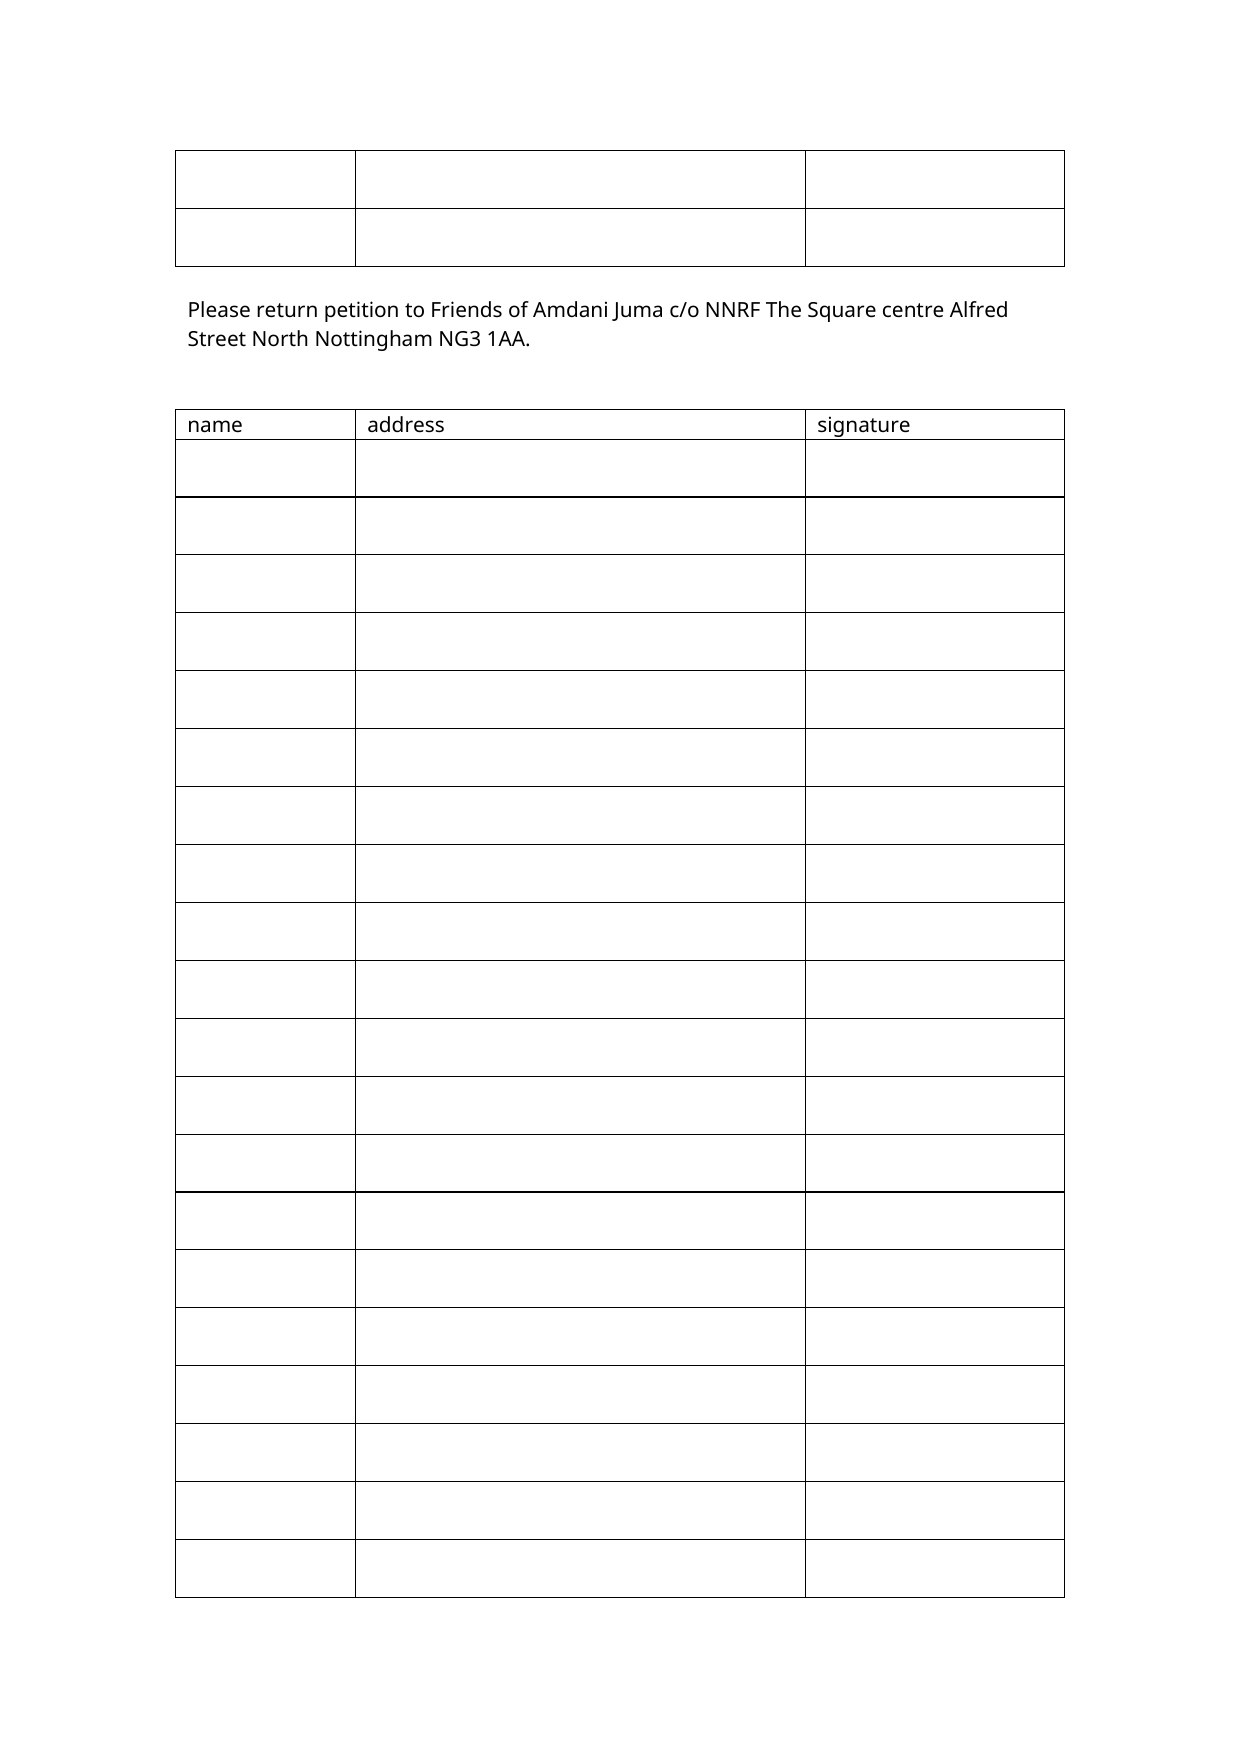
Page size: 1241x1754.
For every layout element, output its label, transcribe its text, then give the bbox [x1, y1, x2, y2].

table_cell [356, 1193, 805, 1249]
table_cell [356, 613, 805, 670]
table_cell [176, 613, 355, 670]
table_cell [356, 440, 805, 496]
table_cell [356, 555, 805, 612]
table_cell [356, 671, 805, 728]
table_cell [806, 1424, 1064, 1481]
table_cell [806, 787, 1064, 844]
table_cell [356, 1250, 805, 1307]
table_cell [176, 440, 355, 496]
table_cell [176, 903, 355, 960]
table_cell [356, 1540, 805, 1597]
table_cell [176, 1077, 355, 1133]
table_cell [806, 1019, 1064, 1076]
table_cell [806, 151, 1064, 208]
table_cell [806, 498, 1064, 554]
table_cell [806, 613, 1064, 670]
table_cell [356, 1308, 805, 1365]
table_cell [176, 1250, 355, 1307]
table_header signature [806, 410, 1064, 438]
table_cell [806, 1366, 1064, 1423]
table_cell [806, 1135, 1064, 1191]
table_cell [356, 961, 805, 1018]
table_cell [806, 1482, 1064, 1539]
table_cell [176, 1482, 355, 1539]
table_cell [806, 1077, 1064, 1133]
table_cell [356, 1077, 805, 1133]
table_cell [806, 671, 1064, 728]
table_cell [806, 440, 1064, 496]
table_cell [176, 787, 355, 844]
table_cell [176, 729, 355, 786]
table_cell [356, 1366, 805, 1423]
table_cell [806, 1250, 1064, 1307]
table_cell [176, 845, 355, 902]
table_cell [806, 961, 1064, 1018]
table_header address [356, 410, 805, 438]
table_cell [806, 903, 1064, 960]
table_cell [176, 671, 355, 728]
table_cell [176, 151, 355, 208]
table_cell [356, 498, 805, 554]
table_cell [176, 1366, 355, 1423]
table_cell [176, 1424, 355, 1481]
table_cell [356, 1424, 805, 1481]
table_cell [356, 1482, 805, 1539]
table_cell [806, 1540, 1064, 1597]
table_cell [806, 1308, 1064, 1365]
text Please return petition to Friends of Amdani Juma c/o NNRF The Square centre Alfred Street North Nottingham NG3 1AA. [187, 295, 1053, 352]
table_cell [356, 903, 805, 960]
table_cell [356, 1019, 805, 1076]
table_cell [806, 209, 1064, 266]
table_cell [176, 1019, 355, 1076]
table_cell [176, 961, 355, 1018]
table_cell [806, 1193, 1064, 1249]
table_cell [356, 209, 805, 266]
table_cell [176, 555, 355, 612]
table_header name [176, 410, 355, 438]
table_cell [806, 845, 1064, 902]
table_cell [356, 787, 805, 844]
table_cell [806, 729, 1064, 786]
table_cell [806, 555, 1064, 612]
table_cell [176, 1135, 355, 1191]
table_cell [356, 1135, 805, 1191]
table_cell [176, 209, 355, 266]
table_cell [176, 498, 355, 554]
table_cell [356, 729, 805, 786]
table_cell [356, 151, 805, 208]
table_cell [176, 1540, 355, 1597]
table_cell [176, 1193, 355, 1249]
table_cell [356, 845, 805, 902]
table_cell [176, 1308, 355, 1365]
